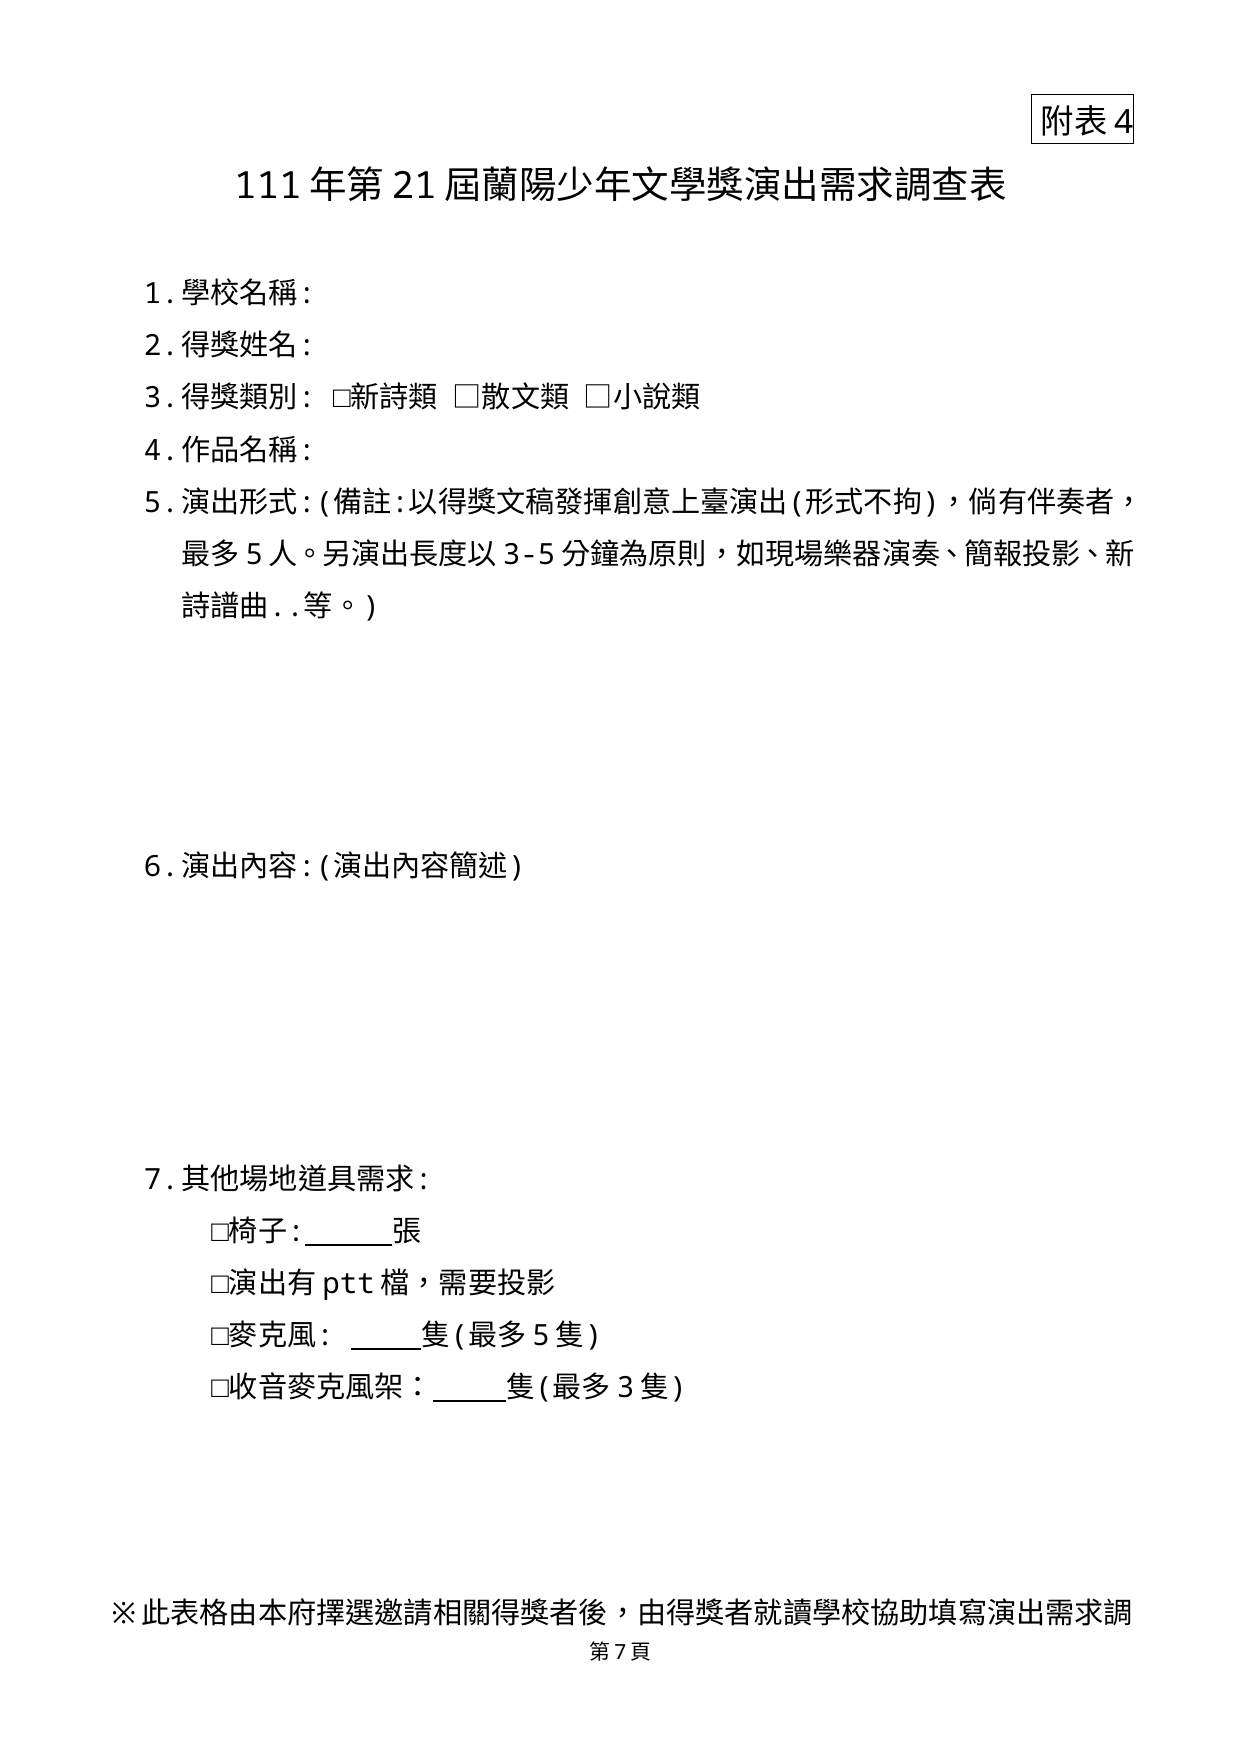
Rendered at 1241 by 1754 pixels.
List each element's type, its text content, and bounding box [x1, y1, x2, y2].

list 學校名稱: [144, 260, 1134, 312]
text □麥克風: 隻(最多5隻) [106, 1302, 1134, 1354]
text □收音麥克風架： 隻(最多3隻) [106, 1354, 1134, 1406]
text 附表4 [1032, 100, 1133, 142]
list 得獎姓名: [144, 312, 1134, 364]
text [106, 100, 1031, 142]
list 演出內容:(演出內容簡述) [144, 833, 1134, 885]
text 111年第21屆蘭陽少年文學獎演出需求調查表 [106, 154, 1134, 209]
text ※此表格由本府擇選邀請相關得獎者後，由得獎者就讀學校協助填寫演出需求調 [106, 1589, 1134, 1632]
list 演出形式:(備註:以得獎文稿發揮創意上臺演出(形式不拘)，倘有伴奏者，最多5人。另演出長度以3-5分鐘為原則，如現場樂器演奏、簡報投影、新詩譜曲..等。) [144, 468, 1134, 625]
text □演出有ptt檔，需要投影 [106, 1250, 1134, 1302]
list 作品名稱: [144, 416, 1134, 468]
list 其他場地道具需求: [144, 1146, 1134, 1198]
list 得獎類別: □新詩類 □散文類 □小說類 [144, 364, 1134, 416]
text □椅子: 張 [106, 1198, 1134, 1250]
